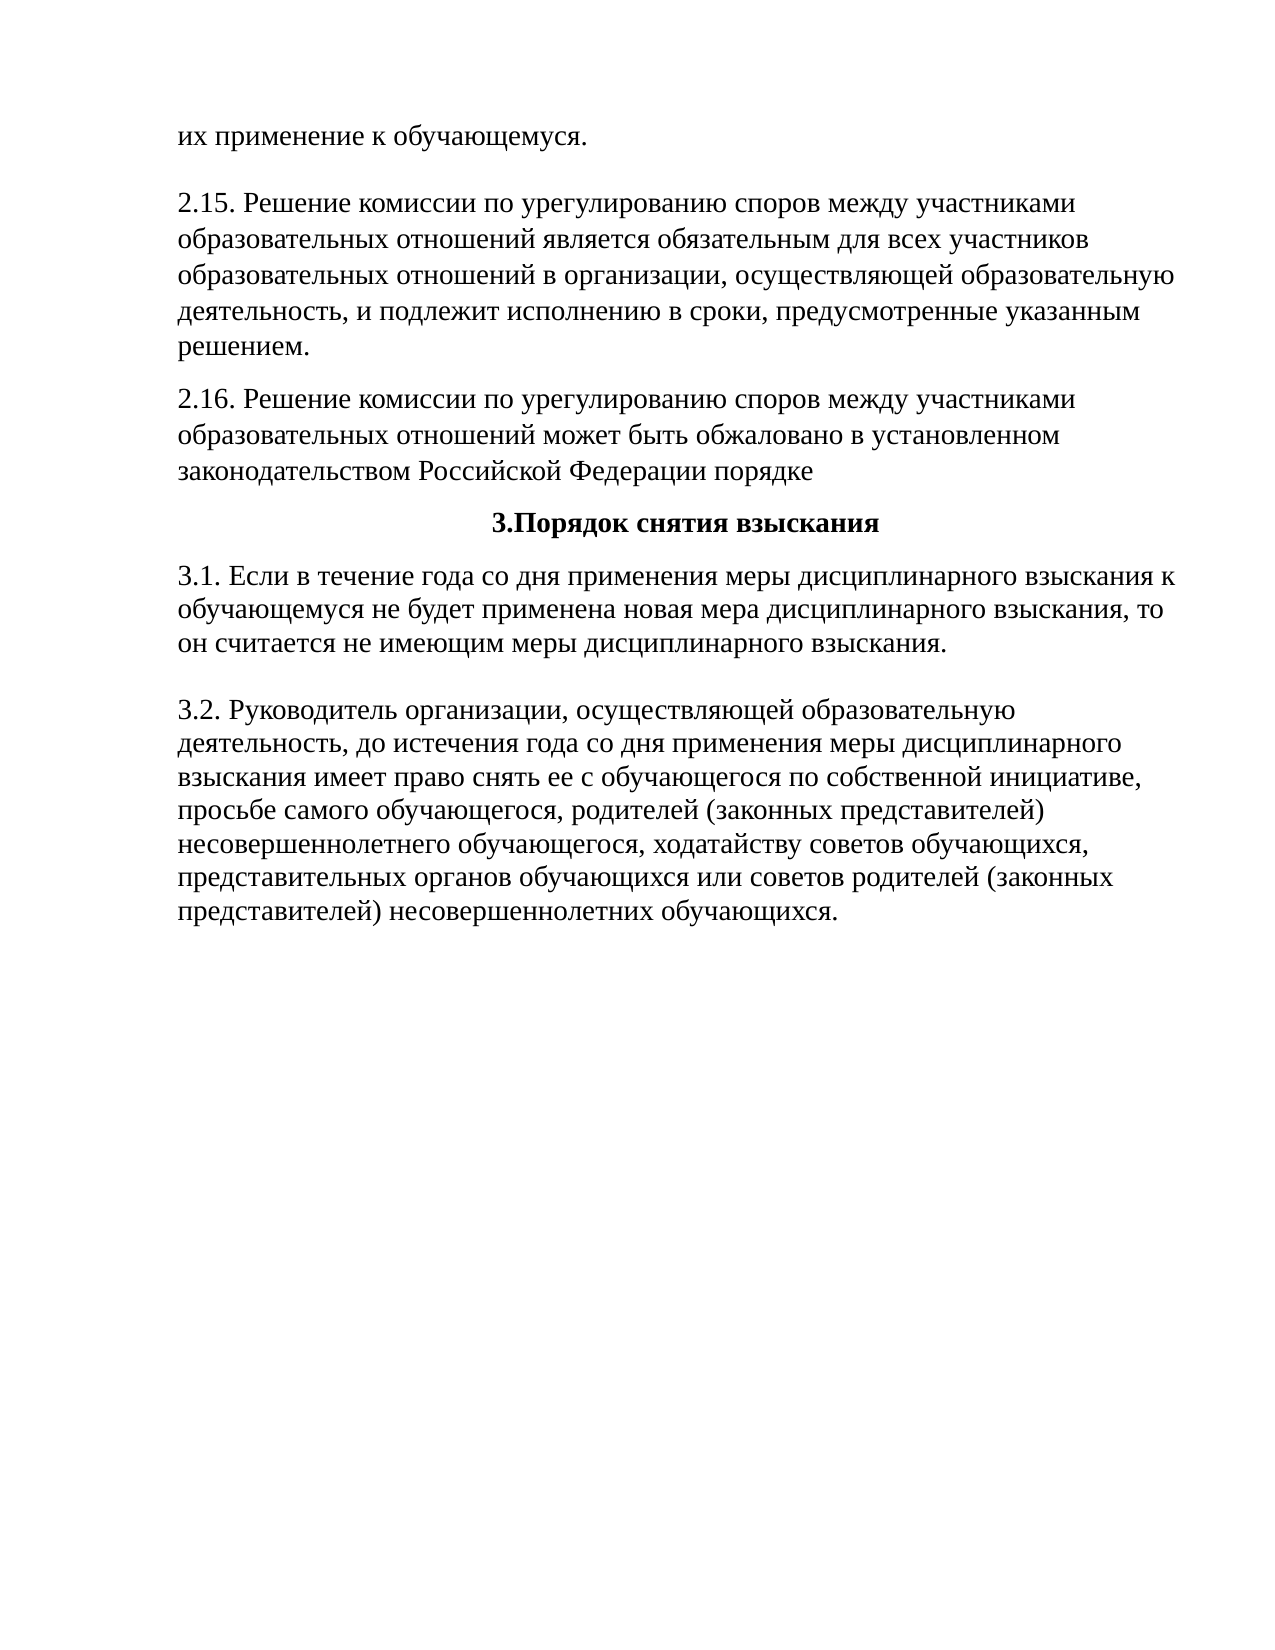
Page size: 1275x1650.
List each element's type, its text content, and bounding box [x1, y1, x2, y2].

text 2.15. Решение комиссии по урегулированию споров между участниками образовательных отношений является обязательным для всех участников образовательных отношений в организации, осуществляющей образовательную деятельность, и подлежит исполнению в сроки, предусмотренные указанным решением. [177, 185, 1186, 362]
text 3.2. Руководитель организации, осуществляющей образовательную деятельность, до истечения года со дня применения меры дисциплинарного взыскания имеет право снять ее с обучающегося по собственной инициативе, просьбе самого обучающегося, родителей (законных представителей) несовершеннолетнего обучающегося, ходатайству советов обучающихся, представительных органов обучающихся или советов родителей (законных представителей) несовершеннолетних обучающихся. [177, 692, 1186, 927]
text их применение к обучающемуся. [177, 118, 1186, 152]
text 3.Порядок снятия взыскания [177, 505, 1186, 539]
text 3.1. Если в течение года со дня применения меры дисциплинарного взыскания к обучающемуся не будет применена новая мера дисциплинарного взыскания, то он считается не имеющим меры дисциплинарного взыскания. [177, 558, 1186, 658]
text 2.16. Решение комиссии по урегулированию споров между участниками образовательных отношений может быть обжаловано в установленном законодательством Российской Федерации порядке [177, 381, 1186, 486]
